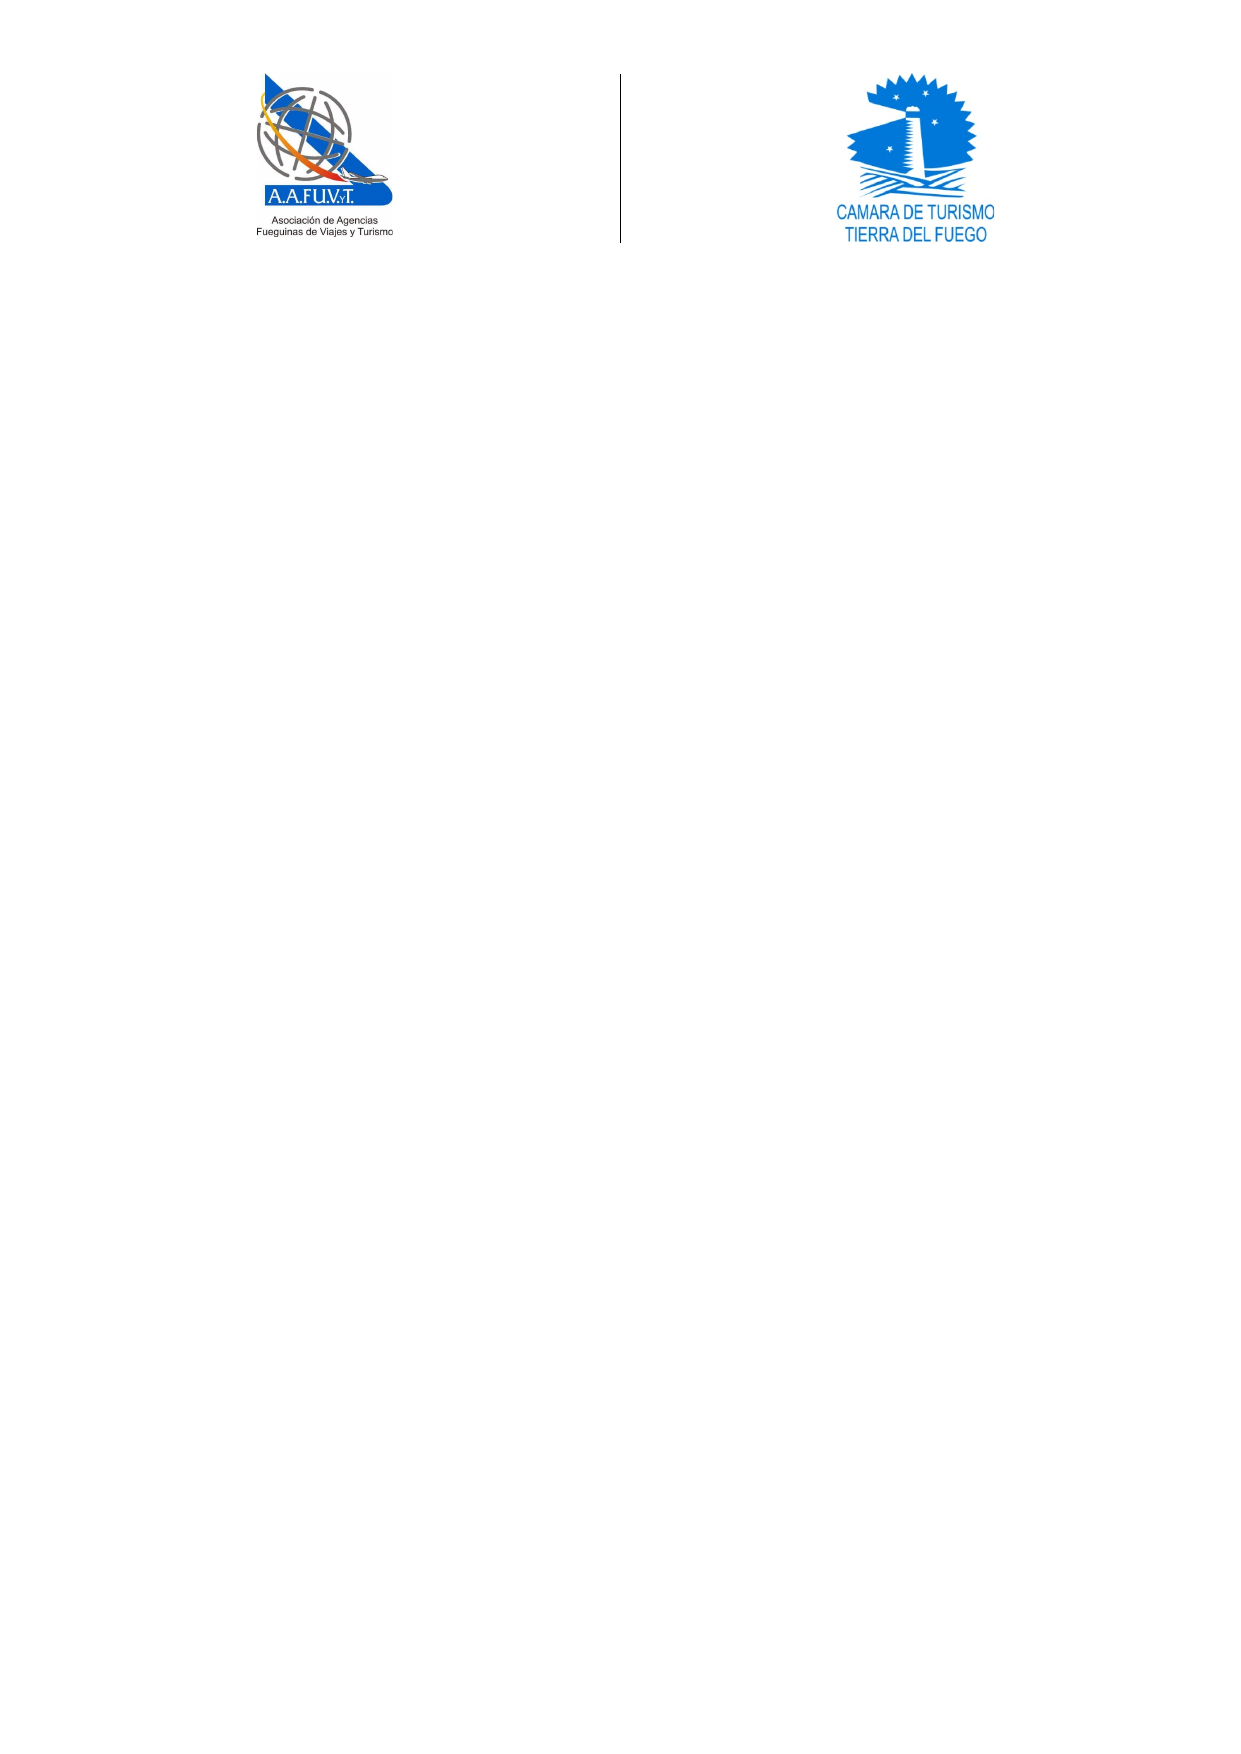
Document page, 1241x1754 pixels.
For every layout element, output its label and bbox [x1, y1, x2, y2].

picture [836, 73, 995, 242]
picture [256, 73, 393, 237]
